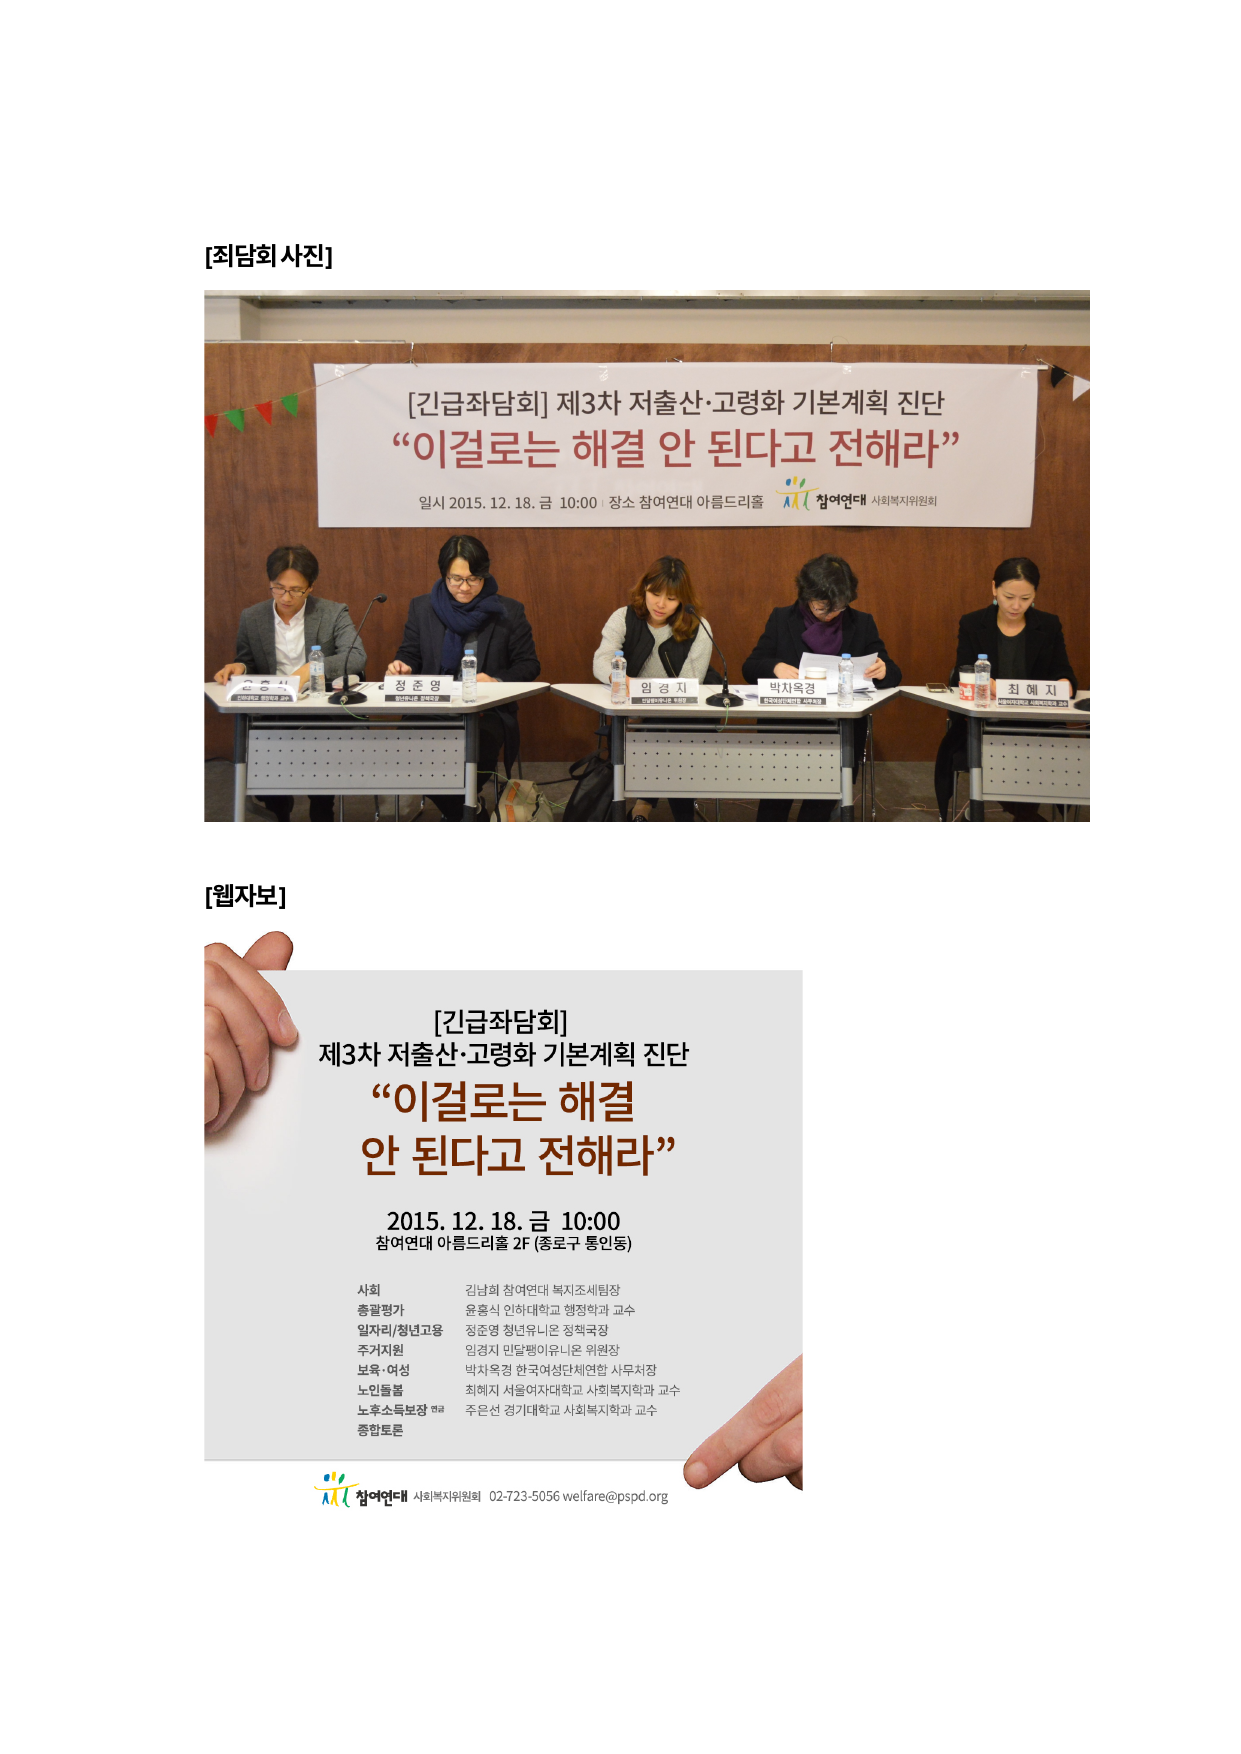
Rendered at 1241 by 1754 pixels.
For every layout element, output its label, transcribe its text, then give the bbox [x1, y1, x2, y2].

text [웹자보] [204, 876, 1063, 913]
picture [204, 930, 803, 1530]
picture [204, 290, 1090, 822]
text [죄담회 사진] [204, 236, 1063, 272]
